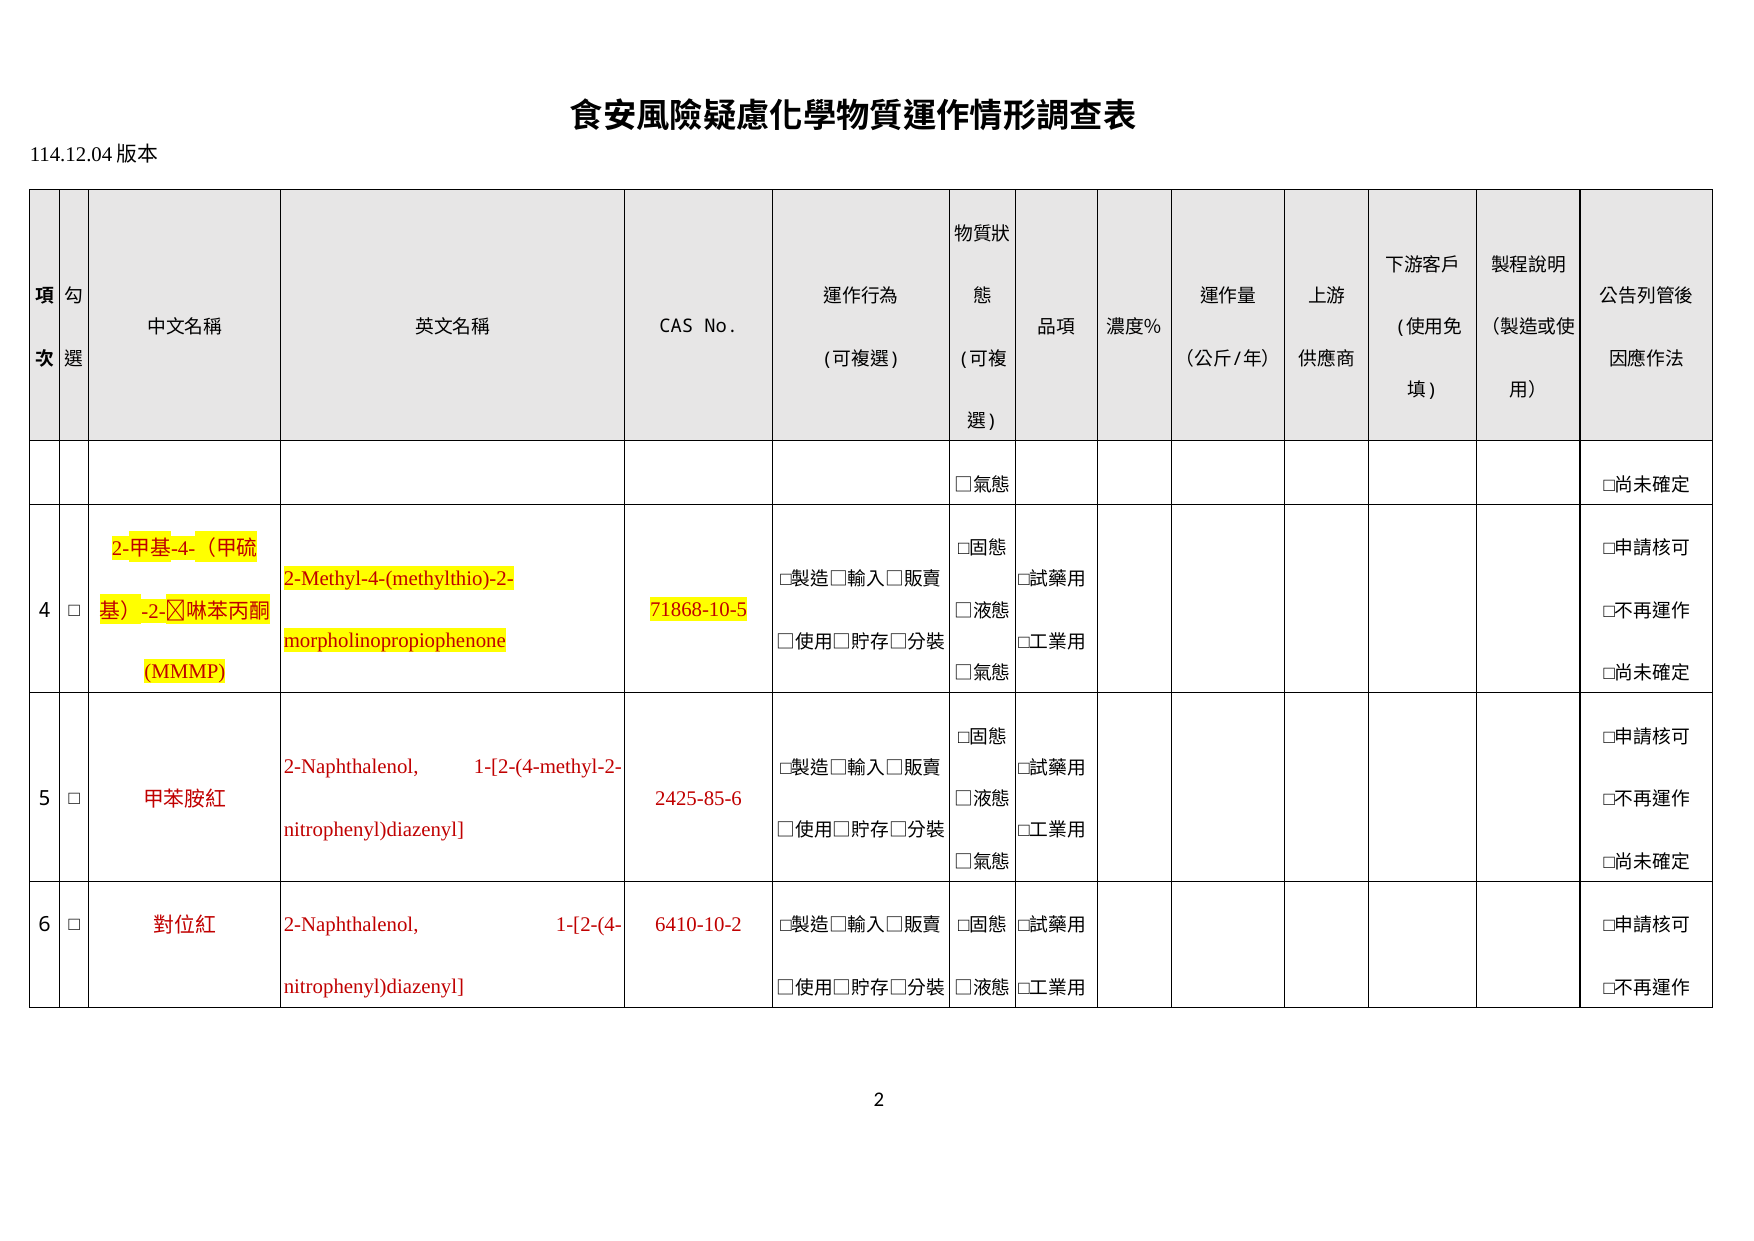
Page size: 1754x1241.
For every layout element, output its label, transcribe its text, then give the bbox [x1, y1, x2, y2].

table_cell [1285, 693, 1368, 881]
table_cell □ [60, 693, 88, 881]
table_header 濃度％ [1098, 190, 1171, 440]
table_cell □氣態 [950, 441, 1015, 504]
table_cell 6 [30, 882, 59, 1007]
table_cell [1172, 505, 1284, 692]
table_header 中文名稱 [89, 190, 280, 440]
table_cell 2-甲基-4-（甲硫基）-2-𠰌啉苯丙酮(MMMP) [89, 505, 280, 692]
table_header 上游 供應商 [1285, 190, 1368, 440]
table_cell □申請核可 □不再運作 □尚未確定 [1581, 505, 1712, 692]
table_cell □固態 □液態 □氣態 [950, 693, 1015, 881]
table_cell □製造□輸入□販賣□使用□貯存□分裝 [773, 882, 949, 1007]
table_cell [1369, 693, 1476, 881]
table_cell □固態 □液態 □氣態 [950, 505, 1015, 692]
table_cell [1172, 882, 1284, 1007]
table_cell □尚未確定 [1581, 441, 1712, 504]
table_cell [773, 441, 949, 504]
table_header 運作量 （公斤/年） [1172, 190, 1284, 440]
table_header CAS No. [625, 190, 772, 440]
table_cell [1477, 441, 1579, 504]
table_cell [1285, 882, 1368, 1007]
table_cell □ [60, 882, 88, 1007]
table_cell 2-Naphthalenol, 1-[2-(4-methyl-2-nitrophenyl)diazenyl] [281, 693, 624, 881]
table_cell □試藥用 □工業用 [1016, 882, 1097, 1007]
table_header 運作行為 (可複選) [773, 190, 949, 440]
table_cell [1098, 693, 1171, 881]
table_cell [1098, 505, 1171, 692]
table_cell □申請核可 □不再運作 [1581, 882, 1712, 1007]
table_cell [1098, 882, 1171, 1007]
table_cell □固態 □液態 [950, 882, 1015, 1007]
table_cell [1285, 505, 1368, 692]
table_cell 2-Naphthalenol, 1-[2-(4-nitrophenyl)diazenyl] [281, 882, 624, 1007]
table_header 製程說明 （製造或使用） [1477, 190, 1579, 440]
table_cell [1477, 693, 1579, 881]
table_cell [1285, 441, 1368, 504]
table_cell [625, 441, 772, 504]
table_header 英文名稱 [281, 190, 624, 440]
table_cell 5 [30, 693, 59, 881]
table_cell □ [60, 505, 88, 692]
table_cell 6410-10-2 [625, 882, 772, 1007]
table_cell □試藥用 □工業用 [1016, 693, 1097, 881]
table_cell [1369, 505, 1476, 692]
table_cell 71868-10-5 [625, 505, 772, 692]
table_cell [1477, 505, 1579, 692]
table_cell 甲苯胺紅 [89, 693, 280, 881]
table_cell [1098, 441, 1171, 504]
table_cell [281, 441, 624, 504]
table_cell [60, 441, 88, 504]
table_cell 對位紅 [89, 882, 280, 1007]
table_cell [1172, 693, 1284, 881]
table_cell □製造□輸入□販賣□使用□貯存□分裝 [773, 693, 949, 881]
table_header 下游客戶 (使用免填) [1369, 190, 1476, 440]
table_header 物質狀態 (可複選) [950, 190, 1015, 440]
table_header 項次 [30, 190, 59, 440]
table_cell [30, 441, 59, 504]
table_cell □製造□輸入□販賣□使用□貯存□分裝 [773, 505, 949, 692]
table_cell [1369, 441, 1476, 504]
table_header 勾選 [60, 190, 88, 440]
table_cell □申請核可 □不再運作 □尚未確定 [1581, 693, 1712, 881]
table_cell □試藥用 □工業用 [1016, 505, 1097, 692]
table_cell 2425-85-6 [625, 693, 772, 881]
table_cell 4 [30, 505, 59, 692]
table_cell [1016, 441, 1097, 504]
table_header 品項 [1016, 190, 1097, 440]
table_cell 2-Methyl-4-(methylthio)-2-morpholinopropiophenone [281, 505, 624, 692]
table_cell [1172, 441, 1284, 504]
table_cell [1477, 882, 1579, 1007]
table_cell [1369, 882, 1476, 1007]
table_header 公告列管後 因應作法 [1581, 190, 1712, 440]
table_cell [89, 441, 280, 504]
